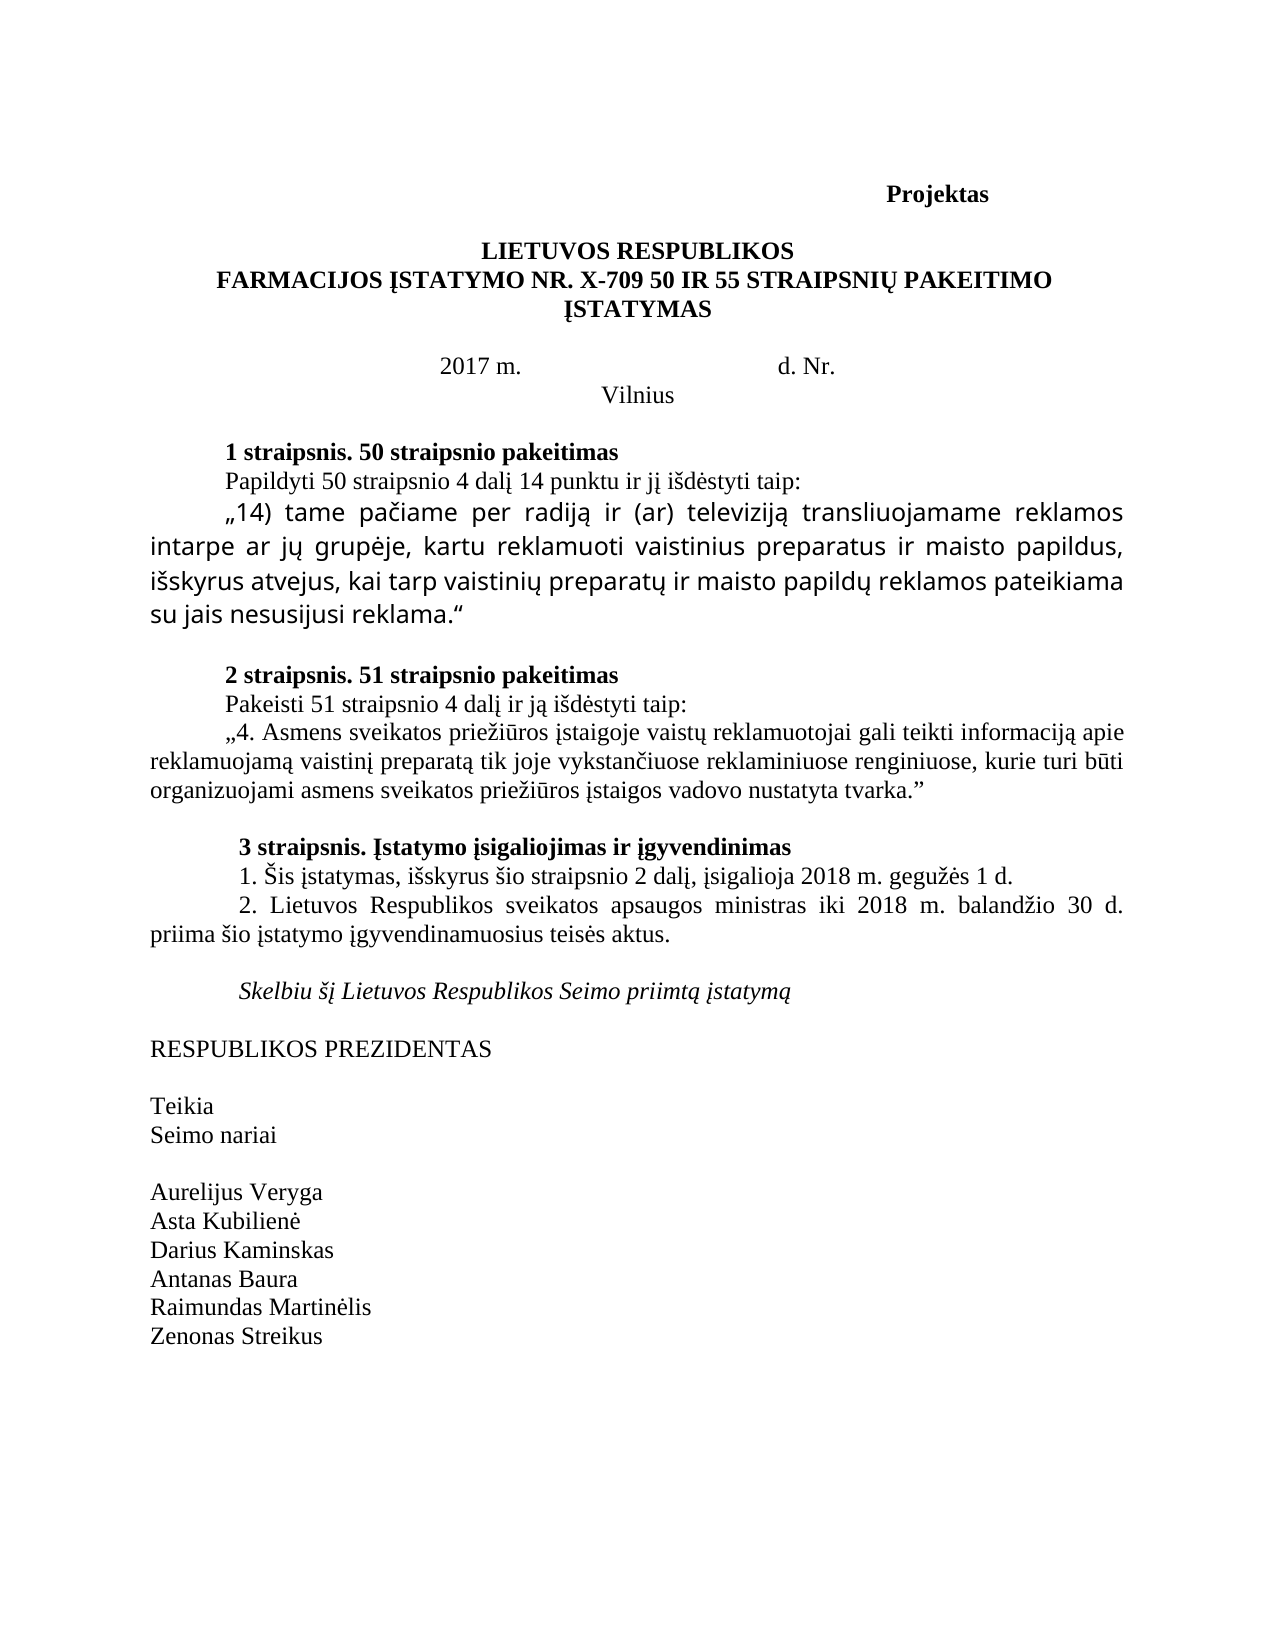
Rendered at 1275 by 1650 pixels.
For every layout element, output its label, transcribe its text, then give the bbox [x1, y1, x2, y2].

text „4. Asmens sveikatos priežiūros įstaigoje vaistų reklamuotojai gali teikti informaciją apie reklamuojamą vaistinį preparatą tik joje vykstančiuose reklaminiuose renginiuose, kurie turi būti organizuojami asmens sveikatos priežiūros įstaigos vadovo nustatyta tvarka.” [150, 717, 1125, 804]
text Skelbiu šį Lietuvos Respublikos Seimo priimtą įstatymą [150, 976, 1125, 1005]
text 1 straipsnis. 50 straipsnio pakeitimas [150, 437, 1125, 466]
text 2 straipsnis. 51 straipsnio pakeitimas [225, 660, 1125, 689]
text Antanas Baura [150, 1264, 1125, 1292]
text FARMACIJOS ĮSTATYMO NR. X-709 50 IR 55 STRAIPSNIŲ PAKEITIMO [150, 265, 1125, 294]
text Raimundas Martinėlis [150, 1292, 1125, 1321]
text „14) tame pačiame per radiją ir (ar) televiziją transliuojamame reklamos intarpe ar jų grupėje, kartu reklamuoti vaistinius preparatus ir maisto papildus, išskyrus atvejus, kai tarp vaistinių preparatų ir maisto papildų reklamos pateikiama su jais nesusijusi reklama.“ [150, 495, 1125, 631]
text Pakeisti 51 straipsnio 4 dalį ir ją išdėstyti taip: [150, 689, 1125, 717]
text LIETUVOS RESPUBLIKOS [150, 236, 1125, 265]
text Vilnius [150, 380, 1125, 409]
text 3 straipsnis. Įstatymo įsigaliojimas ir įgyvendinimas [150, 832, 1125, 861]
text 2. Lietuvos Respublikos sveikatos apsaugos ministras iki 2018 m. balandžio 30 d. priima šio įstatymo įgyvendinamuosius teisės aktus. [150, 890, 1125, 947]
text Projektas [675, 179, 1125, 207]
text Teikia [150, 1091, 1125, 1120]
text 2017 m. d. Nr. [150, 351, 1125, 380]
text Aurelijus Veryga [150, 1177, 1125, 1206]
text Zenonas Streikus [150, 1321, 1125, 1350]
text Darius Kaminskas [150, 1235, 1125, 1264]
text RESPUBLIKOS PREZIDENTAS [150, 1034, 1125, 1062]
text ĮSTATYMAS [150, 294, 1125, 322]
text Papildyti 50 straipsnio 4 dalį 14 punktu ir jį išdėstyti taip: [150, 466, 1125, 495]
text Asta Kubilienė [150, 1206, 1125, 1235]
text 1. Šis įstatymas, išskyrus šio straipsnio 2 dalį, įsigalioja 2018 m. gegužės 1 d. [150, 861, 1125, 890]
text Seimo nariai [150, 1120, 1125, 1149]
